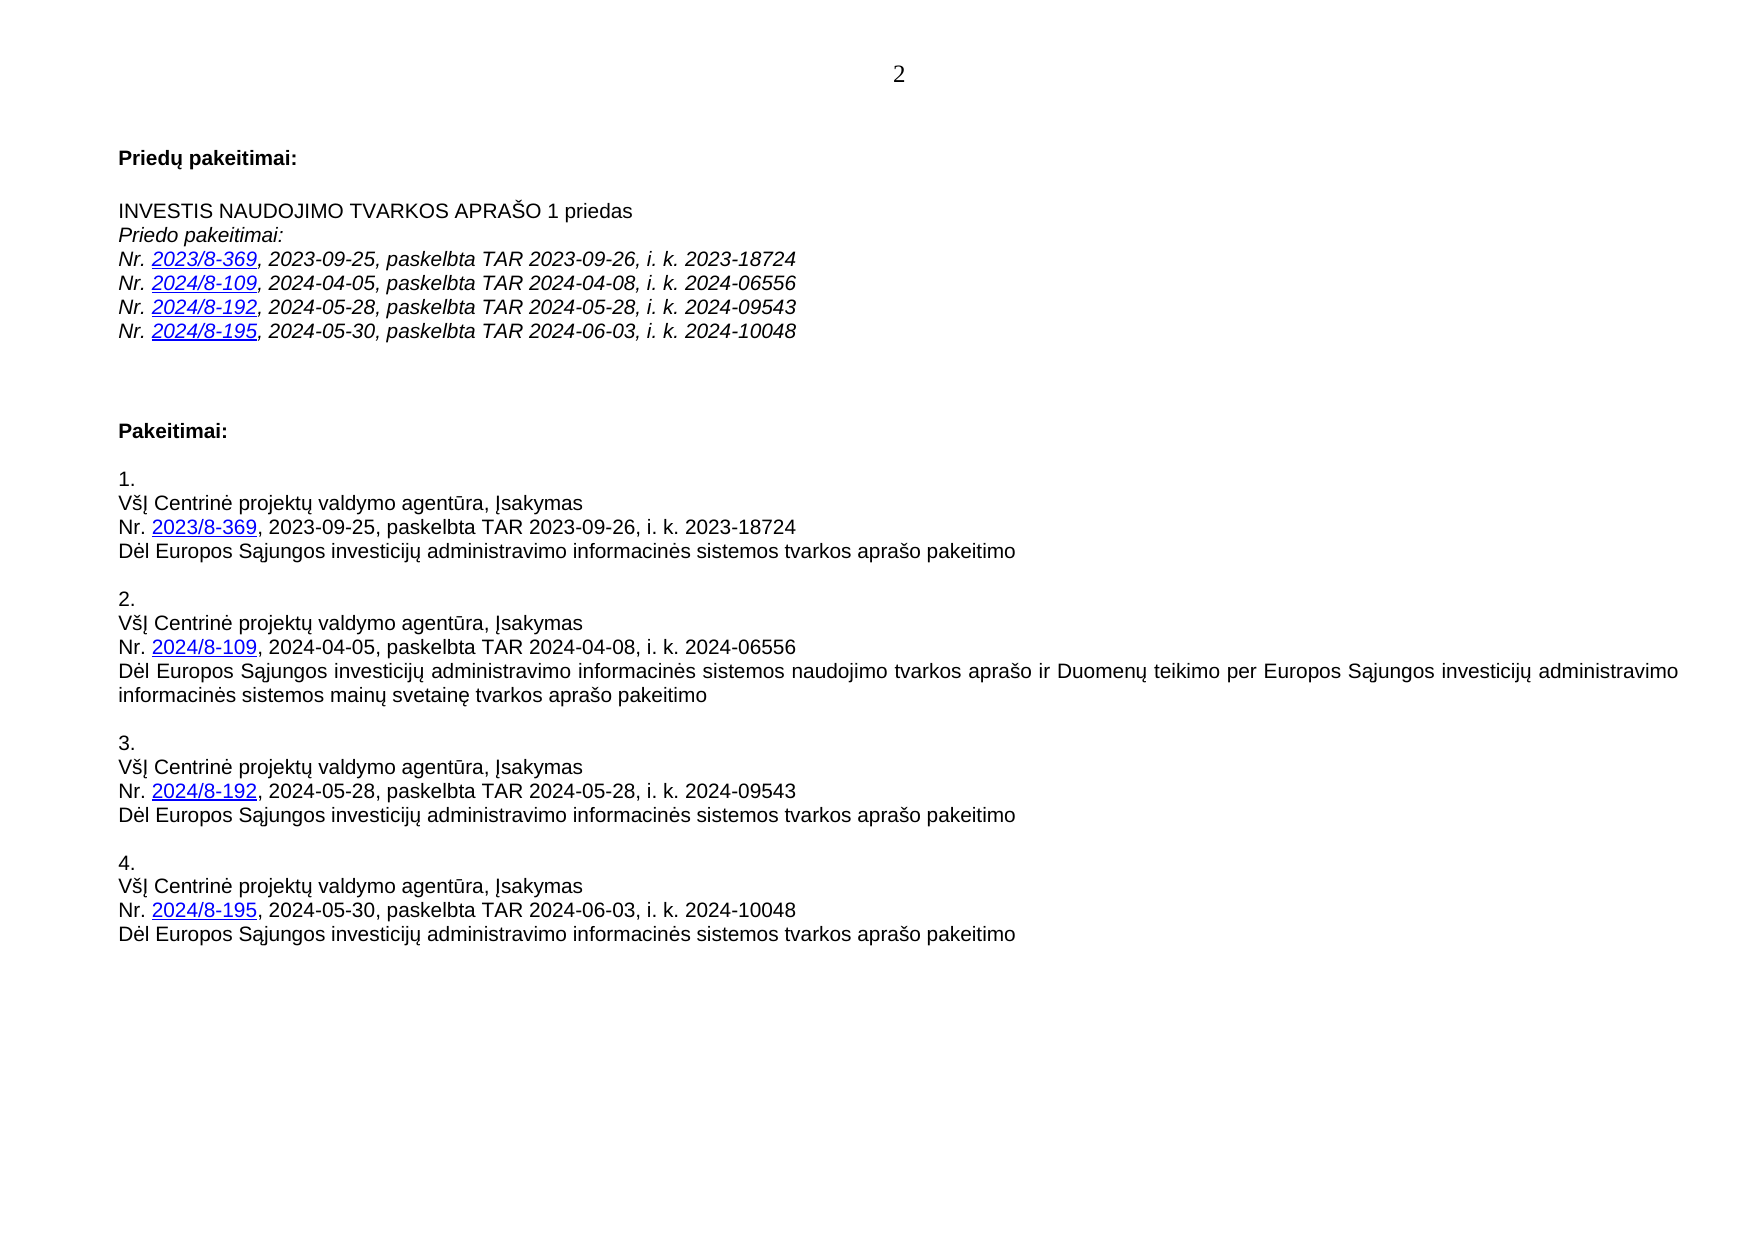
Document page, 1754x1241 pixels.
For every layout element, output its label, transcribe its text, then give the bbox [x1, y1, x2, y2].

text VšĮ Centrinė projektų valdymo agentūra, Įsakymas [118, 611, 1680, 635]
text Dėl Europos Sąjungos investicijų administravimo informacinės sistemos tvarkos aprašo pakeitimo [118, 539, 1680, 563]
text Nr. 2024/8-192, 2024-05-28, paskelbta TAR 2024-05-28, i. k. 2024-09543 [118, 778, 1680, 802]
text 4. [118, 850, 1680, 874]
text Nr. 2023/8-369, 2023-09-25, paskelbta TAR 2023-09-26, i. k. 2023-18724 [118, 247, 1680, 271]
text Priedo pakeitimai: [118, 223, 1680, 247]
text 1. [118, 467, 1680, 491]
text Nr. 2023/8-369, 2023-09-25, paskelbta TAR 2023-09-26, i. k. 2023-18724 [118, 515, 1680, 539]
text Priedų pakeitimai: [118, 146, 1680, 170]
text Dėl Europos Sąjungos investicijų administravimo informacinės sistemos naudojimo tvarkos aprašo ir Duomenų teikimo per Europos Sąjungos investicijų administravimo informacinės sistemos mainų svetainę tvarkos aprašo pakeitimo [118, 659, 1680, 707]
text VšĮ Centrinė projektų valdymo agentūra, Įsakymas [118, 754, 1680, 778]
text Nr. 2024/8-109, 2024-04-05, paskelbta TAR 2024-04-08, i. k. 2024-06556 [118, 271, 1680, 294]
text Nr. 2024/8-109, 2024-04-05, paskelbta TAR 2024-04-08, i. k. 2024-06556 [118, 635, 1680, 659]
text 3. [118, 731, 1680, 754]
text INVESTIS NAUDOJIMO TVARKOS APRAŠO 1 priedas [118, 199, 1680, 223]
text Nr. 2024/8-195, 2024-05-30, paskelbta TAR 2024-06-03, i. k. 2024-10048 [118, 318, 1680, 342]
text VšĮ Centrinė projektų valdymo agentūra, Įsakymas [118, 874, 1680, 898]
text Nr. 2024/8-192, 2024-05-28, paskelbta TAR 2024-05-28, i. k. 2024-09543 [118, 294, 1680, 318]
text 2. [118, 587, 1680, 611]
text Pakeitimai: [118, 419, 1680, 443]
text Dėl Europos Sąjungos investicijų administravimo informacinės sistemos tvarkos aprašo pakeitimo [118, 802, 1680, 826]
text Dėl Europos Sąjungos investicijų administravimo informacinės sistemos tvarkos aprašo pakeitimo [118, 922, 1680, 946]
text Nr. 2024/8-195, 2024-05-30, paskelbta TAR 2024-06-03, i. k. 2024-10048 [118, 898, 1680, 922]
text VšĮ Centrinė projektų valdymo agentūra, Įsakymas [118, 491, 1680, 515]
